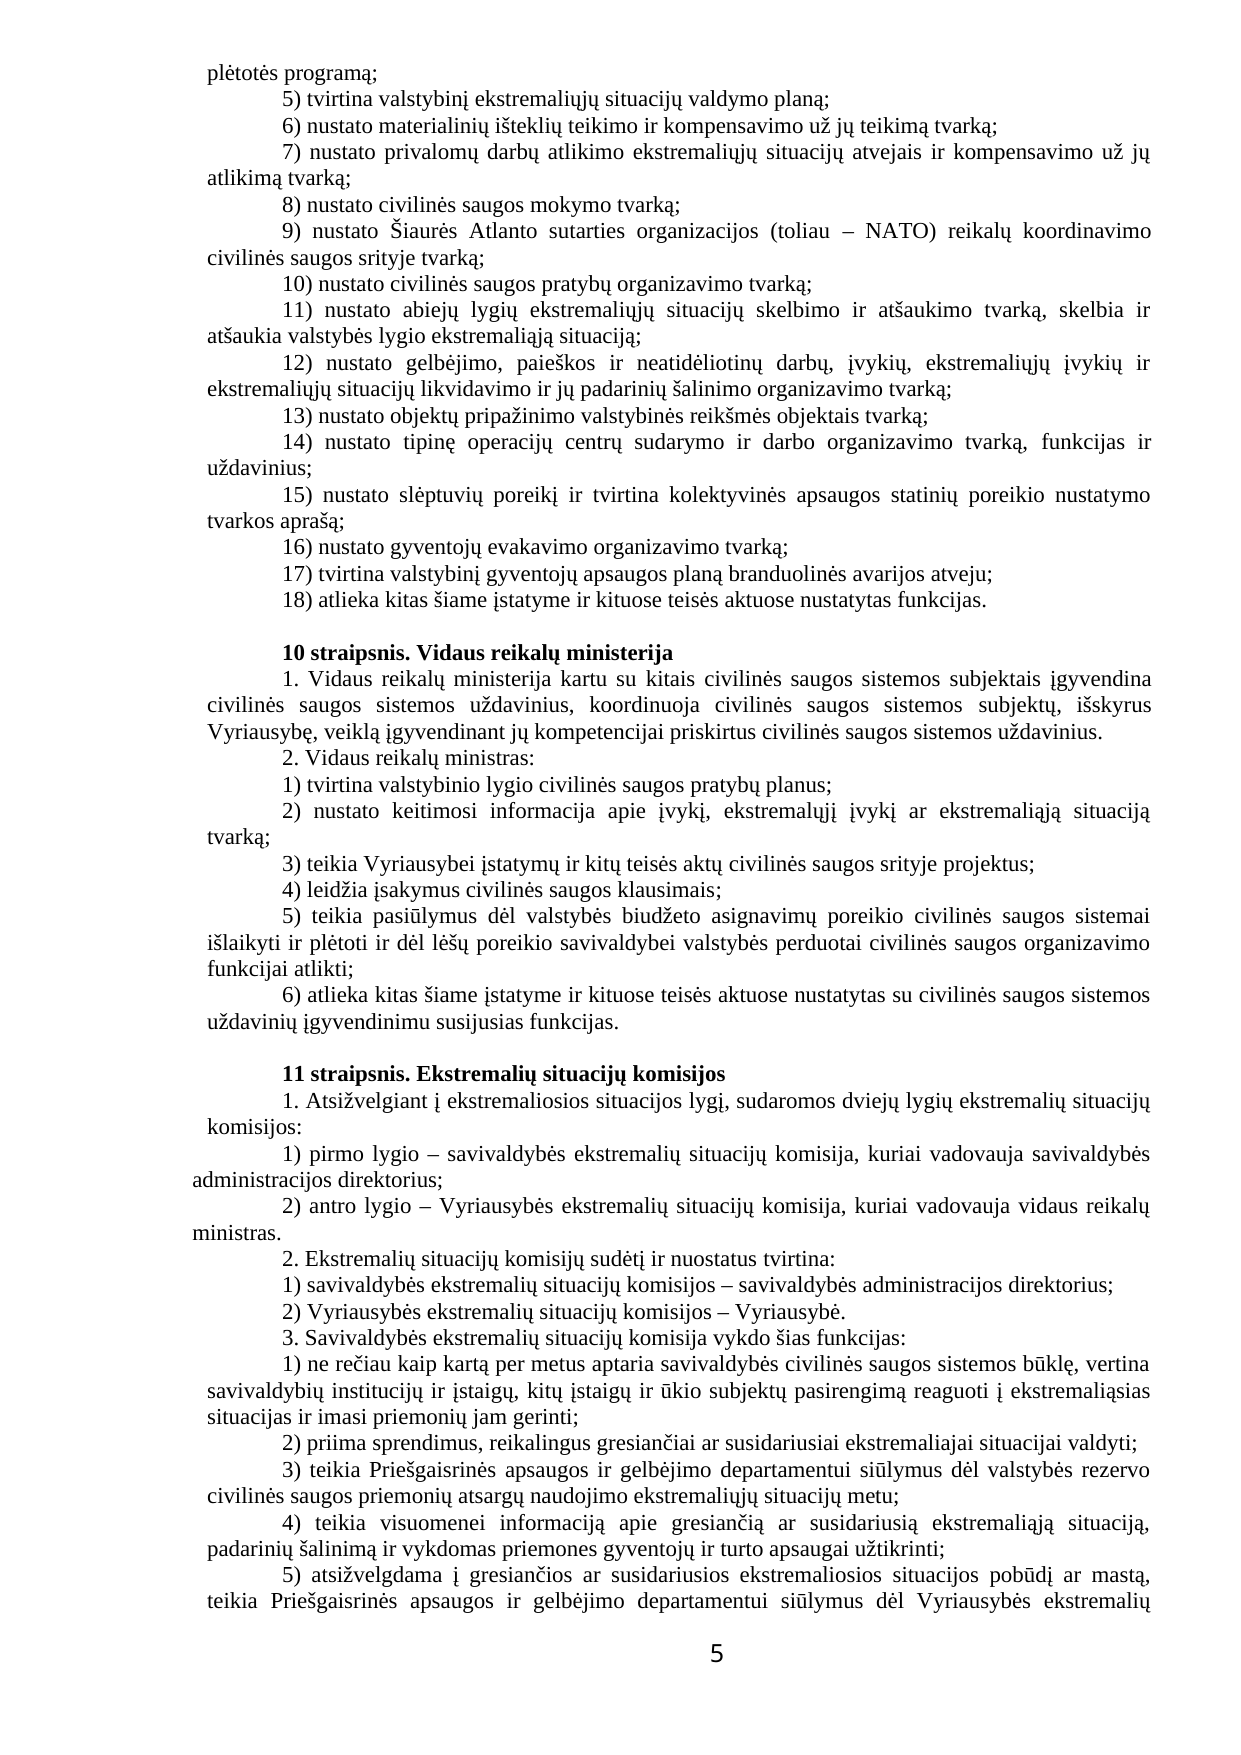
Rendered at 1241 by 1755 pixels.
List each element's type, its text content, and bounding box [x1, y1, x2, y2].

text 2. Vidaus reikalų ministras: [207, 744, 1152, 771]
text 12) nustato gelbėjimo, paieškos ir neatidėliotinų darbų, įvykių, ekstremaliųjų įvykių ir ekstremaliųjų situacijų likvidavimo ir jų padarinių šalinimo organizavimo tvarką; [207, 349, 1152, 402]
text 6) nustato materialinių išteklių teikimo ir kompensavimo už jų teikimą tvarką; [207, 112, 1152, 138]
text 3. Savivaldybės ekstremalių situacijų komisija vykdo šias funkcijas: [207, 1324, 1152, 1350]
text 17) tvirtina valstybinį gyventojų apsaugos planą branduolinės avarijos atveju; [207, 560, 1152, 586]
text 1) ne rečiau kaip kartą per metus aptaria savivaldybės civilinės saugos sistemos būklę, vertina savivaldybių institucijų ir įstaigų, kitų įstaigų ir ūkio subjektų pasirengimą reaguoti į ekstremaliąsias situacijas ir imasi priemonių jam gerinti; [207, 1350, 1152, 1429]
text 9) nustato Šiaurės Atlanto sutarties organizacijos (toliau – NATO) reikalų koordinavimo civilinės saugos srityje tvarką; [207, 217, 1152, 270]
text 1) tvirtina valstybinio lygio civilinės saugos pratybų planus; [207, 771, 1152, 797]
text 5) atsižvelgdama į gresiančios ar susidariusios ekstremaliosios situacijos pobūdį ar mastą, teikia Priešgaisrinės apsaugos ir gelbėjimo departamentui siūlymus dėl Vyriausybės ekstremalių [207, 1561, 1152, 1614]
text 5) teikia pasiūlymus dėl valstybės biudžeto asignavimų poreikio civilinės saugos sistemai išlaikyti ir plėtoti ir dėl lėšų poreikio savivaldybei valstybės perduotai civilinės saugos organizavimo funkcijai atlikti; [207, 902, 1152, 981]
text 14) nustato tipinę operacijų centrų sudarymo ir darbo organizavimo tvarką, funkcijas ir uždavinius; [207, 428, 1152, 481]
text 11 straipsnis. Ekstremalių situacijų komisijos [207, 1061, 1152, 1087]
text 8) nustato civilinės saugos mokymo tvarką; [207, 191, 1152, 217]
text 15) nustato slėptuvių poreikį ir tvirtina kolektyvinės apsaugos statinių poreikio nustatymo tvarkos aprašą; [207, 481, 1152, 533]
text 3) teikia Priešgaisrinės apsaugos ir gelbėjimo departamentui siūlymus dėl valstybės rezervo civilinės saugos priemonių atsargų naudojimo ekstremaliųjų situacijų metu; [207, 1456, 1152, 1508]
text 2. Ekstremalių situacijų komisijų sudėtį ir nuostatus tvirtina: [207, 1245, 1152, 1271]
text 4) leidžia įsakymus civilinės saugos klausimais; [207, 876, 1152, 902]
text 5) tvirtina valstybinį ekstremaliųjų situacijų valdymo planą; [207, 85, 1152, 112]
text 10 straipsnis. Vidaus reikalų ministerija [207, 639, 1152, 665]
text 16) nustato gyventojų evakavimo organizavimo tvarką; [207, 533, 1152, 560]
text 11) nustato abiejų lygių ekstremaliųjų situacijų skelbimo ir atšaukimo tvarką, skelbia ir atšaukia valstybės lygio ekstremaliąją situaciją; [207, 296, 1152, 349]
text 13) nustato objektų pripažinimo valstybinės reikšmės objektais tvarką; [207, 402, 1152, 428]
text 2) priima sprendimus, reikalingus gresiančiai ar susidariusiai ekstremaliajai situacijai valdyti; [207, 1429, 1152, 1456]
text 2) Vyriausybės ekstremalių situacijų komisijos – Vyriausybė. [207, 1298, 1152, 1324]
text 18) atlieka kitas šiame įstatyme ir kituose teisės aktuose nustatytas funkcijas. [207, 586, 1152, 612]
text 1) savivaldybės ekstremalių situacijų komisijos – savivaldybės administracijos direktorius; [207, 1271, 1152, 1298]
text 2) nustato keitimosi informacija apie įvykį, ekstremalųjį įvykį ar ekstremaliąją situaciją tvarką; [207, 797, 1152, 850]
text 6) atlieka kitas šiame įstatyme ir kituose teisės aktuose nustatytas su civilinės saugos sistemos uždavinių įgyvendinimu susijusias funkcijas. [207, 981, 1152, 1034]
text 1. Atsižvelgiant į ekstremaliosios situacijos lygį, sudaromos dviejų lygių ekstremalių situacijų komisijos: [207, 1087, 1152, 1139]
text 4) teikia visuomenei informaciją apie gresiančią ar susidariusią ekstremaliąją situaciją, padarinių šalinimą ir vykdomas priemones gyventojų ir turto apsaugai užtikrinti; [207, 1508, 1152, 1561]
text plėtotės programą; [207, 59, 1152, 85]
text 10) nustato civilinės saugos pratybų organizavimo tvarką; [207, 270, 1152, 296]
text 3) teikia Vyriausybei įstatymų ir kitų teisės aktų civilinės saugos srityje projektus; [207, 850, 1152, 876]
text 2) antro lygio – Vyriausybės ekstremalių situacijų komisija, kuriai vadovauja vidaus reikalų ministras. [192, 1192, 1152, 1245]
text 1. Vidaus reikalų ministerija kartu su kitais civilinės saugos sistemos subjektais įgyvendina civilinės saugos sistemos uždavinius, koordinuoja civilinės saugos sistemos subjektų, išskyrus Vyriausybę, veiklą įgyvendinant jų kompetencijai priskirtus civilinės saugos sistemos uždavinius. [207, 665, 1152, 744]
text 1) pirmo lygio – savivaldybės ekstremalių situacijų komisija, kuriai vadovauja savivaldybės administracijos direktorius; [192, 1139, 1152, 1192]
text 7) nustato privalomų darbų atlikimo ekstremaliųjų situacijų atvejais ir kompensavimo už jų atlikimą tvarką; [207, 138, 1152, 191]
